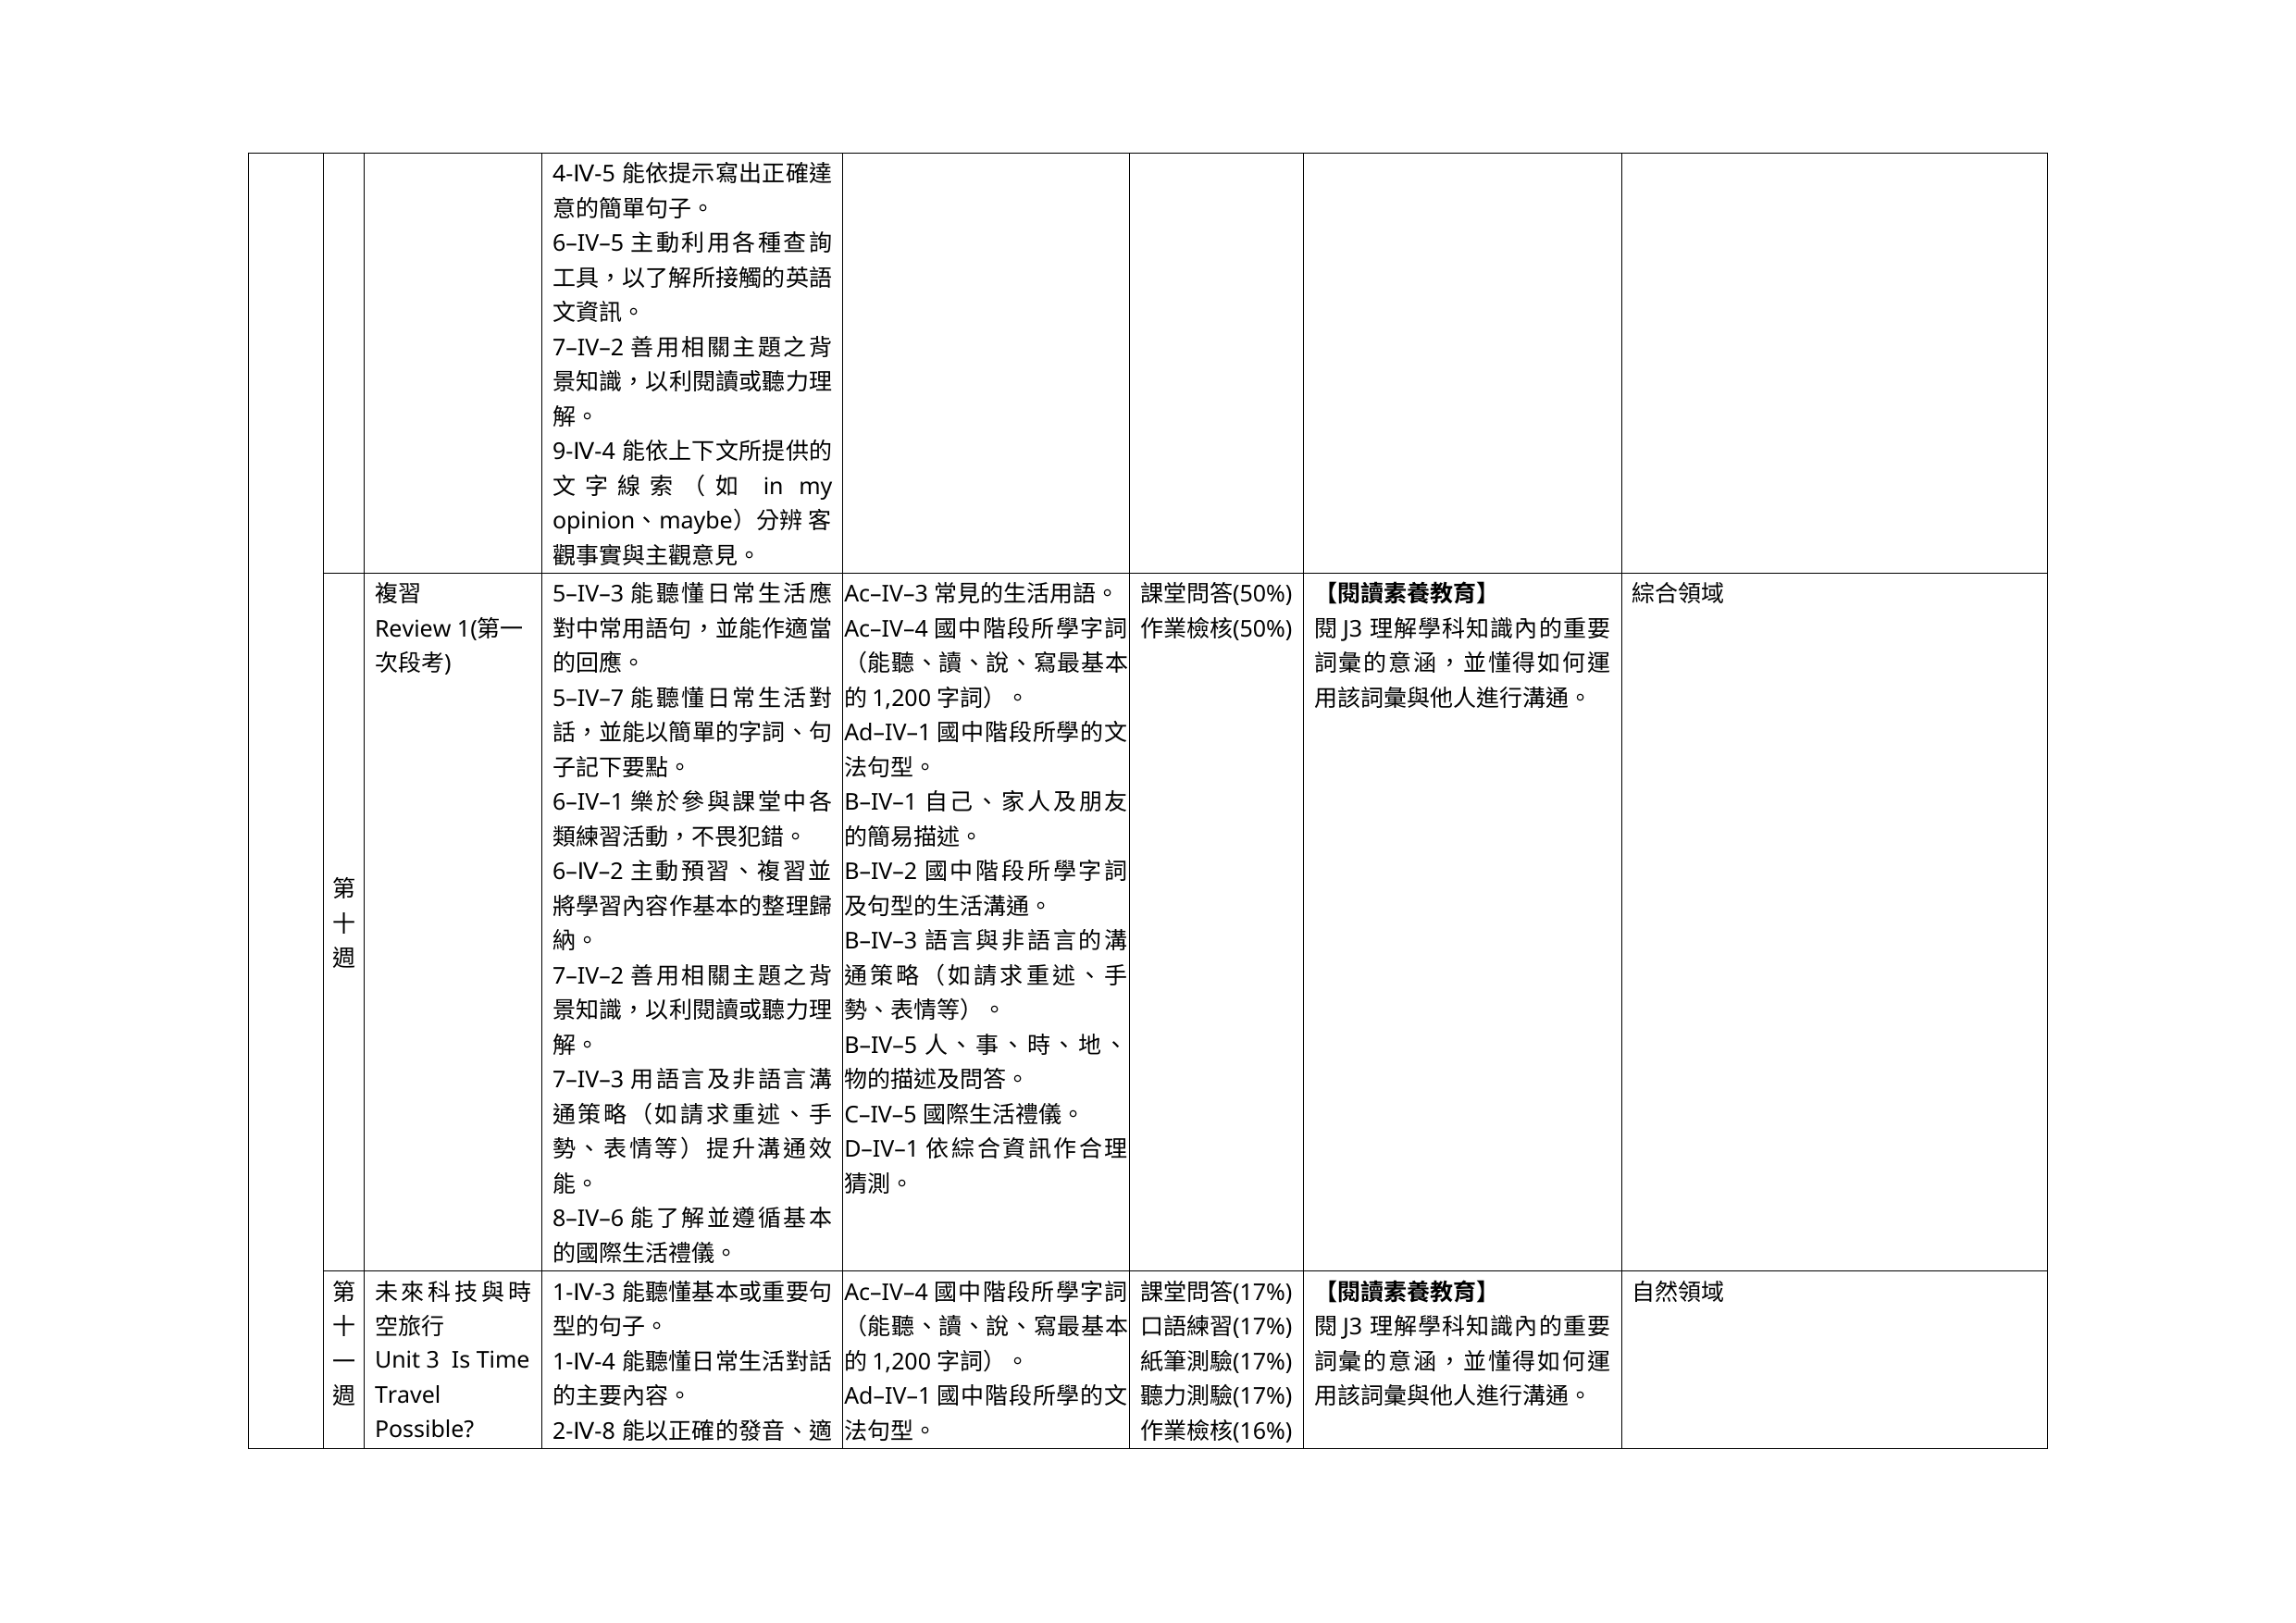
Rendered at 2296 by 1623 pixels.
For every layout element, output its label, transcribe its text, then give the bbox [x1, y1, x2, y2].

table_cell [365, 154, 541, 573]
table_cell 5–IV–3能聽懂日常生活應對中常用語句，並能作適當的回應。 5–IV–7能聽懂日常生活對話，並能以簡單的字詞、句子記下要點。 6–IV–1樂於參與課堂中各類練習活動，不畏犯錯。 6–Ⅳ–2主動預習、複習並將學習內容作基本的整理歸納。 7–IV–2善用相關主題之背景知識，以利閱讀或聽力理解。 7–IV–3用語言及非語言溝通策略（如請求重述、手勢、表情等）提升溝通效能。 8–IV–6能了解並遵循基本的國際生活禮儀。 [542, 574, 842, 1270]
table_cell Ac–IV–3 常見的生活用語。 Ac–IV–4國中階段所學字詞（能聽、讀、說、寫最基本的1,200 字詞）。 Ad–IV–1國中階段所學的文法句型。 B–IV–1自己、家人及朋友的簡易描述。 B–IV–2國中階段所學字詞及句型的生活溝通。 B–IV–3語言與非語言的溝通策略（如請求重述、手勢、表情等）。 B–IV–5人、事、時、地、物的描述及問答。 C–IV–5 國際生活禮儀。 D–IV–1依綜合資訊作合理猜測。 [843, 574, 1129, 1270]
table_cell [1130, 154, 1303, 573]
table_cell 4-Ⅳ-5 能依提示寫出正確達意的簡單句子。 6–IV–5主動利用各種查詢工具，以了解所接觸的英語文資訊。 7–IV–2善用相關主題之背景知識，以利閱讀或聽力理解。 9-Ⅳ-4 能依上下文所提供的文字線索（如 in my opinion、maybe）分辨 客觀事實與主觀意見。 [542, 154, 842, 573]
table_cell [324, 154, 364, 573]
table_cell 自然領域 [1622, 1271, 2047, 1447]
table_cell [1622, 154, 2047, 573]
table_cell 綜合領域 [1622, 574, 2047, 1270]
table_cell 未來科技與時空旅行 Unit 3 Is Time Travel Possible? [365, 1271, 541, 1447]
table_cell [1304, 154, 1621, 573]
table_cell 課堂問答(17%) 口語練習(17%) 紙筆測驗(17%) 聽力測驗(17%) 作業檢核(16%) [1130, 1271, 1303, 1447]
table_cell 課堂問答(50%) 作業檢核(50%) [1130, 574, 1303, 1270]
table_cell 第十週 [324, 574, 364, 1270]
table_cell 【閱讀素養教育】 閱J3 理解學科知識內的重要詞彙的意涵，並懂得如何運用該詞彙與他人進行溝通。 [1304, 1271, 1621, 1447]
table_cell 【閱讀素養教育】 閱J3 理解學科知識內的重要詞彙的意涵，並懂得如何運用該詞彙與他人進行溝通。 [1304, 574, 1621, 1270]
table_cell 第十一週 [324, 1271, 364, 1447]
table_cell 1-Ⅳ-3 能聽懂基本或重要句型的句子。 1-Ⅳ-4 能聽懂日常生活對話的主要內容。 2-Ⅳ-8 能以正確的發音、適 [542, 1271, 842, 1447]
table_cell Ac–IV–4國中階段所學字詞（能聽、讀、說、寫最基本的1,200 字詞）。 Ad–IV–1國中階段所學的文法句型。 [843, 1271, 1129, 1447]
table_cell 複習 Review 1(第一次段考) [365, 574, 541, 1270]
table_cell [843, 154, 1129, 573]
